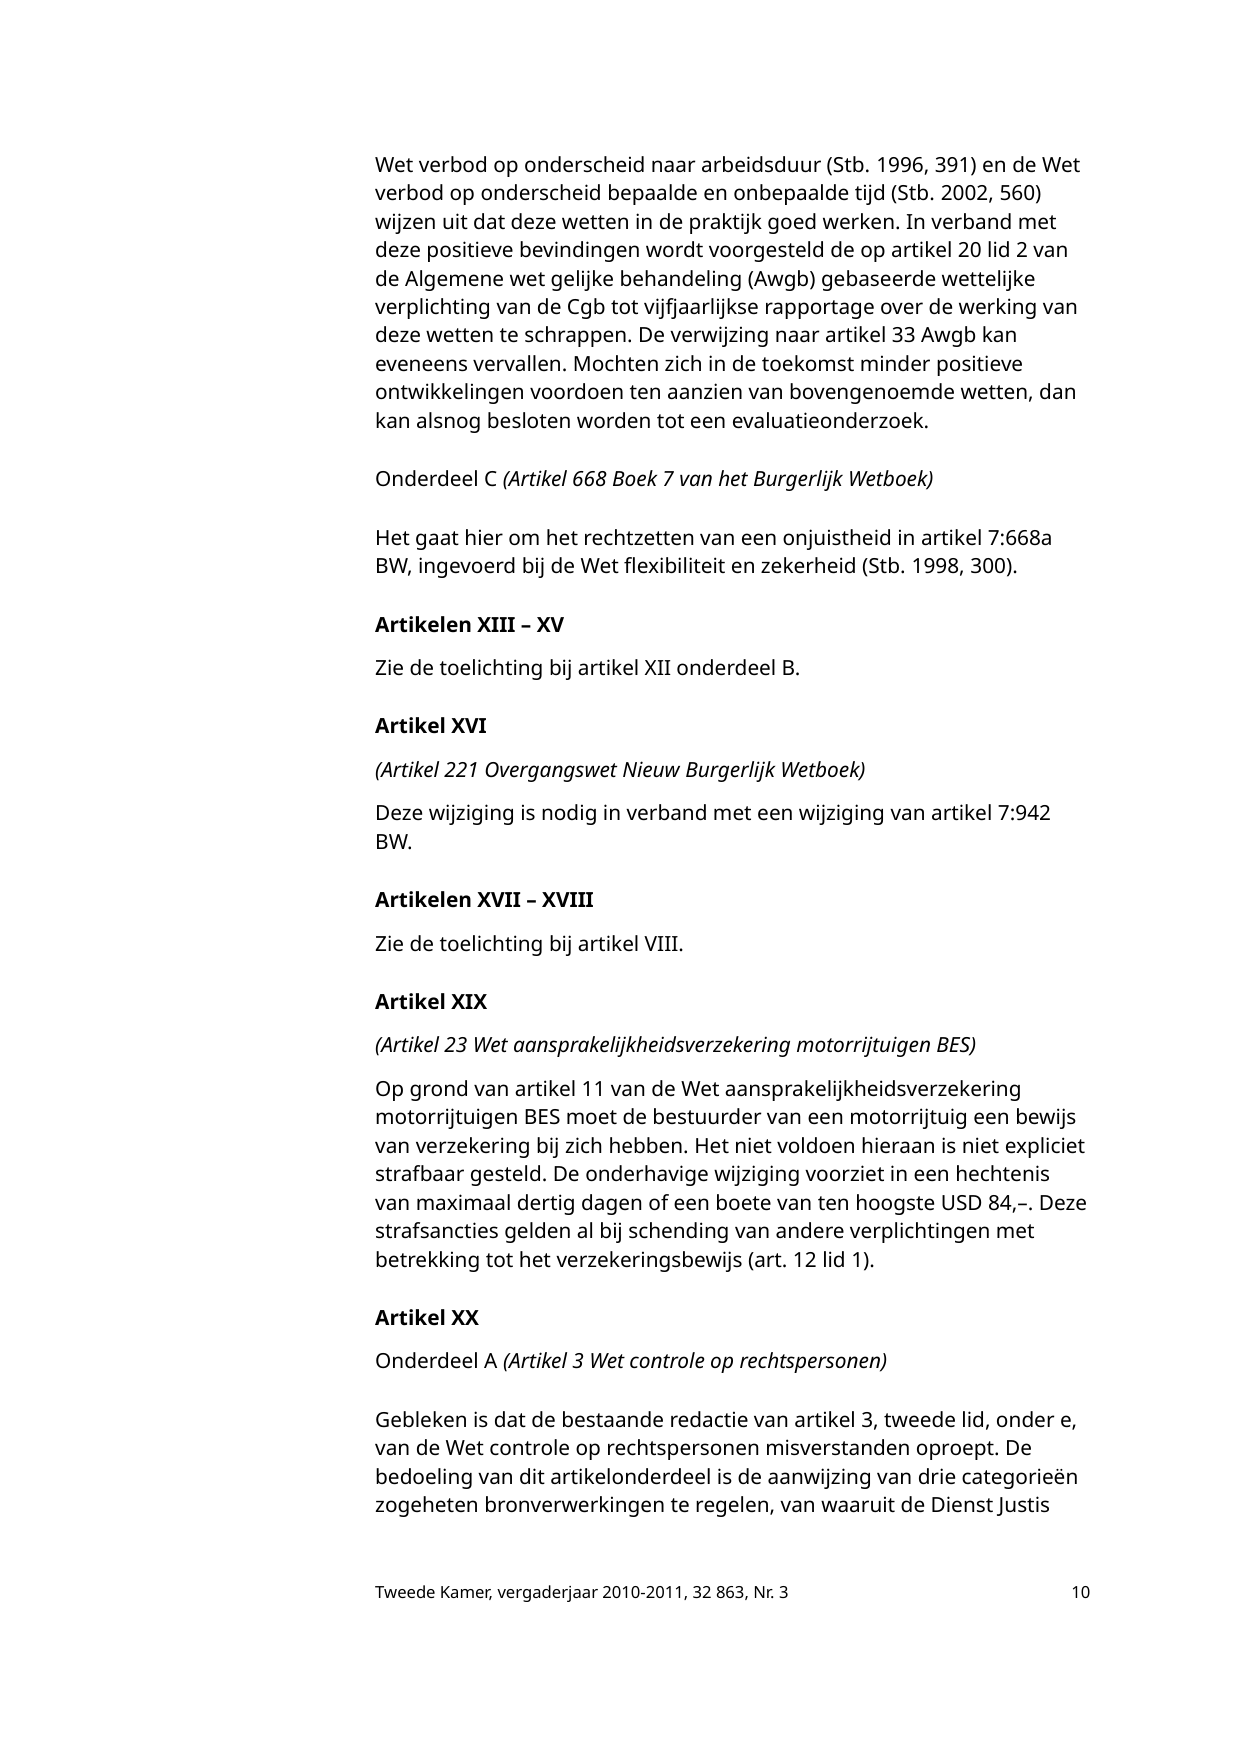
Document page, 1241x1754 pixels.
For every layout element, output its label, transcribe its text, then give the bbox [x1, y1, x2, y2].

text Zie de toelichting bij artikel VIII. [375, 929, 1090, 957]
text (Artikel 23 Wet aansprakelijkheidsverzekering motorrijtuigen BES) [375, 1031, 1090, 1059]
text Op grond van artikel 11 van de Wet aansprakelijkheidsverzekering motorrijtuigen BES moet de bestuurder van een motorrijtuig een bewijs van verzekering bij zich hebben. Het niet voldoen hieraan is niet expliciet strafbaar gesteld. De onderhavige wijziging voorziet in een hechtenis van maximaal dertig dagen of een boete van ten hoogste USD 84,–. Deze strafsancties gelden al bij schending van andere verplichtingen met betrekking tot het verzekeringsbewijs (art. 12 lid 1). [375, 1074, 1090, 1273]
text Zie de toelichting bij artikel XII onderdeel B. [375, 653, 1090, 682]
text Artikelen XIII – XV [375, 610, 1090, 638]
text Onderdeel A (Artikel 3 Wet controle op rechtspersonen) [375, 1347, 1090, 1375]
text Artikel XVI [375, 712, 1090, 740]
text Deze wijziging is nodig in verband met een wijziging van artikel 7:942 BW. [375, 798, 1090, 855]
text Gebleken is dat de bestaande redactie van artikel 3, tweede lid, onder e, van de Wet controle op rechtspersonen misverstanden oproept. De bedoeling van dit artikelonderdeel is de aanwijzing van drie categorieën zogeheten bronverwerkingen te regelen, van waaruit de Dienst Justis [375, 1405, 1090, 1519]
text Artikel XIX [375, 987, 1090, 1016]
text Wet verbod op onderscheid naar arbeidsduur (Stb. 1996, 391) en de Wet verbod op onderscheid bepaalde en onbepaalde tijd (Stb. 2002, 560) wijzen uit dat deze wetten in de praktijk goed werken. In verband met deze positieve bevindingen wordt voorgesteld de op artikel 20 lid 2 van de Algemene wet gelijke behandeling (Awgb) gebaseerde wettelijke verplichting van de Cgb tot vijfjaarlijkse rapportage over de werking van deze wetten te schrappen. De verwijzing naar artikel 33 Awgb kan eveneens vervallen. Mochten zich in de toekomst minder positieve ontwikkelingen voordoen ten aanzien van bovengenoemde wetten, dan kan alsnog besloten worden tot een evaluatieonderzoek. [375, 150, 1090, 434]
text (Artikel 221 Overgangswet Nieuw Burgerlijk Wetboek) [375, 755, 1090, 783]
text Het gaat hier om het rechtzetten van een onjuistheid in artikel 7:668a BW, ingevoerd bij de Wet flexibiliteit en zekerheid (Stb. 1998, 300). [375, 523, 1090, 580]
text Onderdeel C (Artikel 668 Boek 7 van het Burgerlijk Wetboek) [375, 464, 1090, 493]
text Artikel XX [375, 1303, 1090, 1332]
text Artikelen XVII – XVIII [375, 885, 1090, 914]
